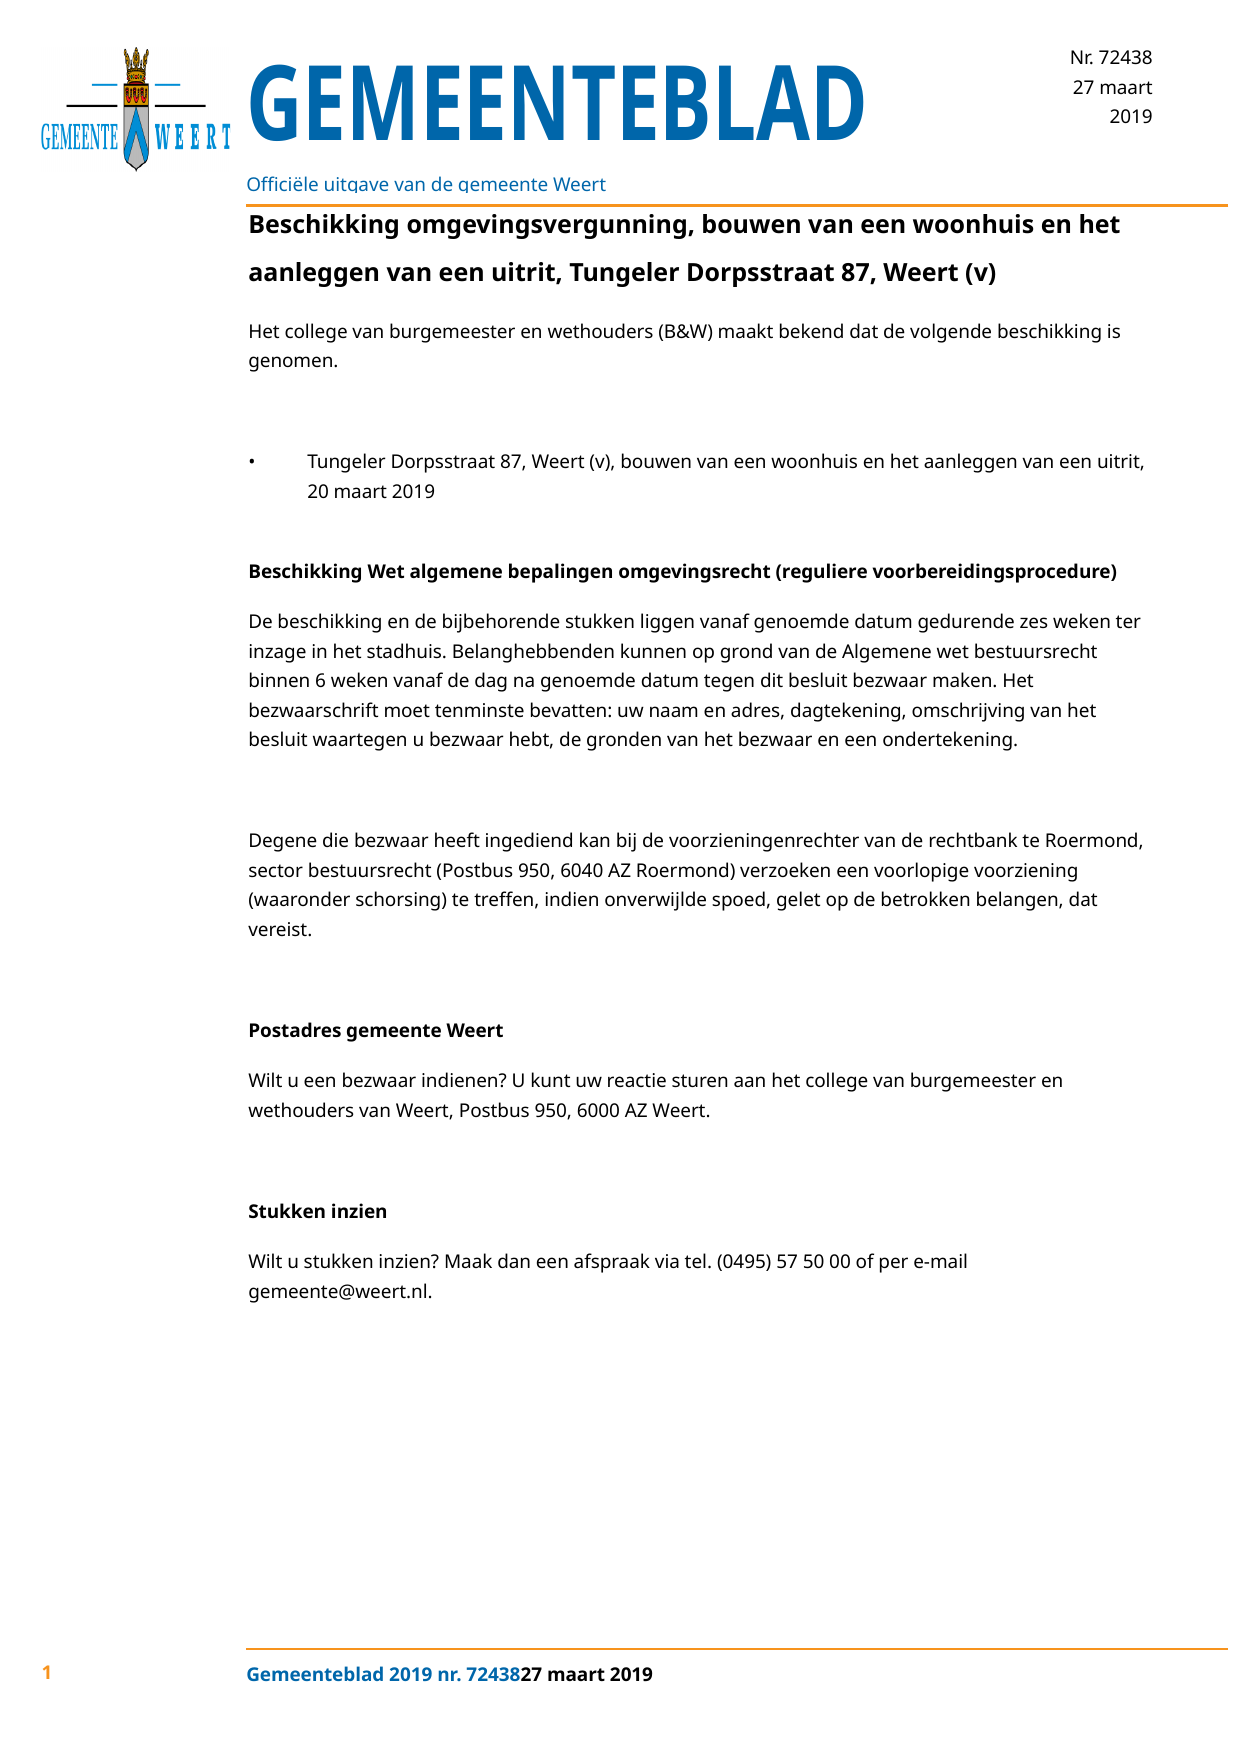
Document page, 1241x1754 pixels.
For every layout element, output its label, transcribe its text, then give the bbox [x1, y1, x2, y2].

text Degene die bezwaar heeft ingediend kan bij de voorzieningenrechter van de rechtbank te Roermond, sector bestuursrecht (Postbus 950, 6040 AZ Roermond) verzoeken een voorlopige voorziening (waaronder schorsing) te treffen, indien onverwijlde spoed, gelet op de betrokken belangen, dat vereist. [248, 827, 1152, 942]
text Stukken inzien [248, 1198, 1152, 1224]
picture [41, 47, 231, 172]
list Tungeler Dorpsstraat 87, Weert (v), bouwen van een woonhuis en het aanleggen van een uitrit, 20 maart 2019 [248, 448, 1152, 504]
text Wilt u een bezwaar indienen? U kunt uw reactie sturen aan het college van burgemeester en wethouders van Weert, Postbus 950, 6000 AZ Weert. [248, 1067, 1152, 1123]
text Beschikking omgevingsvergunning, bouwen van een woonhuis en het aanleggen van een uitrit, Tungeler Dorpsstraat 87, Weert (v) [248, 207, 1152, 288]
text De beschikking en de bijbehorende stukken liggen vanaf genoemde datum gedurende zes weken ter inzage in het stadhuis. Belanghebbenden kunnen op grond van de Algemene wet bestuursrecht binnen 6 weken vanaf de dag na genoemde datum tegen dit besluit bezwaar maken. Het bezwaarschrift moet tenminste bevatten: uw naam en adres, dagtekening, omschrijving van het besluit waartegen u bezwaar hebt, de gronden van het bezwaar en een ondertekening. [248, 608, 1152, 752]
text Postadres gemeente Weert [248, 1017, 1152, 1043]
text Wilt u stukken inzien? Maak dan een afspraak via tel. (0495) 57 50 00 of per e-mail gemeente@weert.nl. [248, 1248, 1152, 1304]
text Het college van burgemeester en wethouders (B&W) maakt bekend dat de volgende beschikking is genomen. [248, 318, 1152, 373]
text Beschikking Wet algemene bepalingen omgevingsrecht (reguliere voorbereidingsprocedure) [248, 558, 1152, 584]
